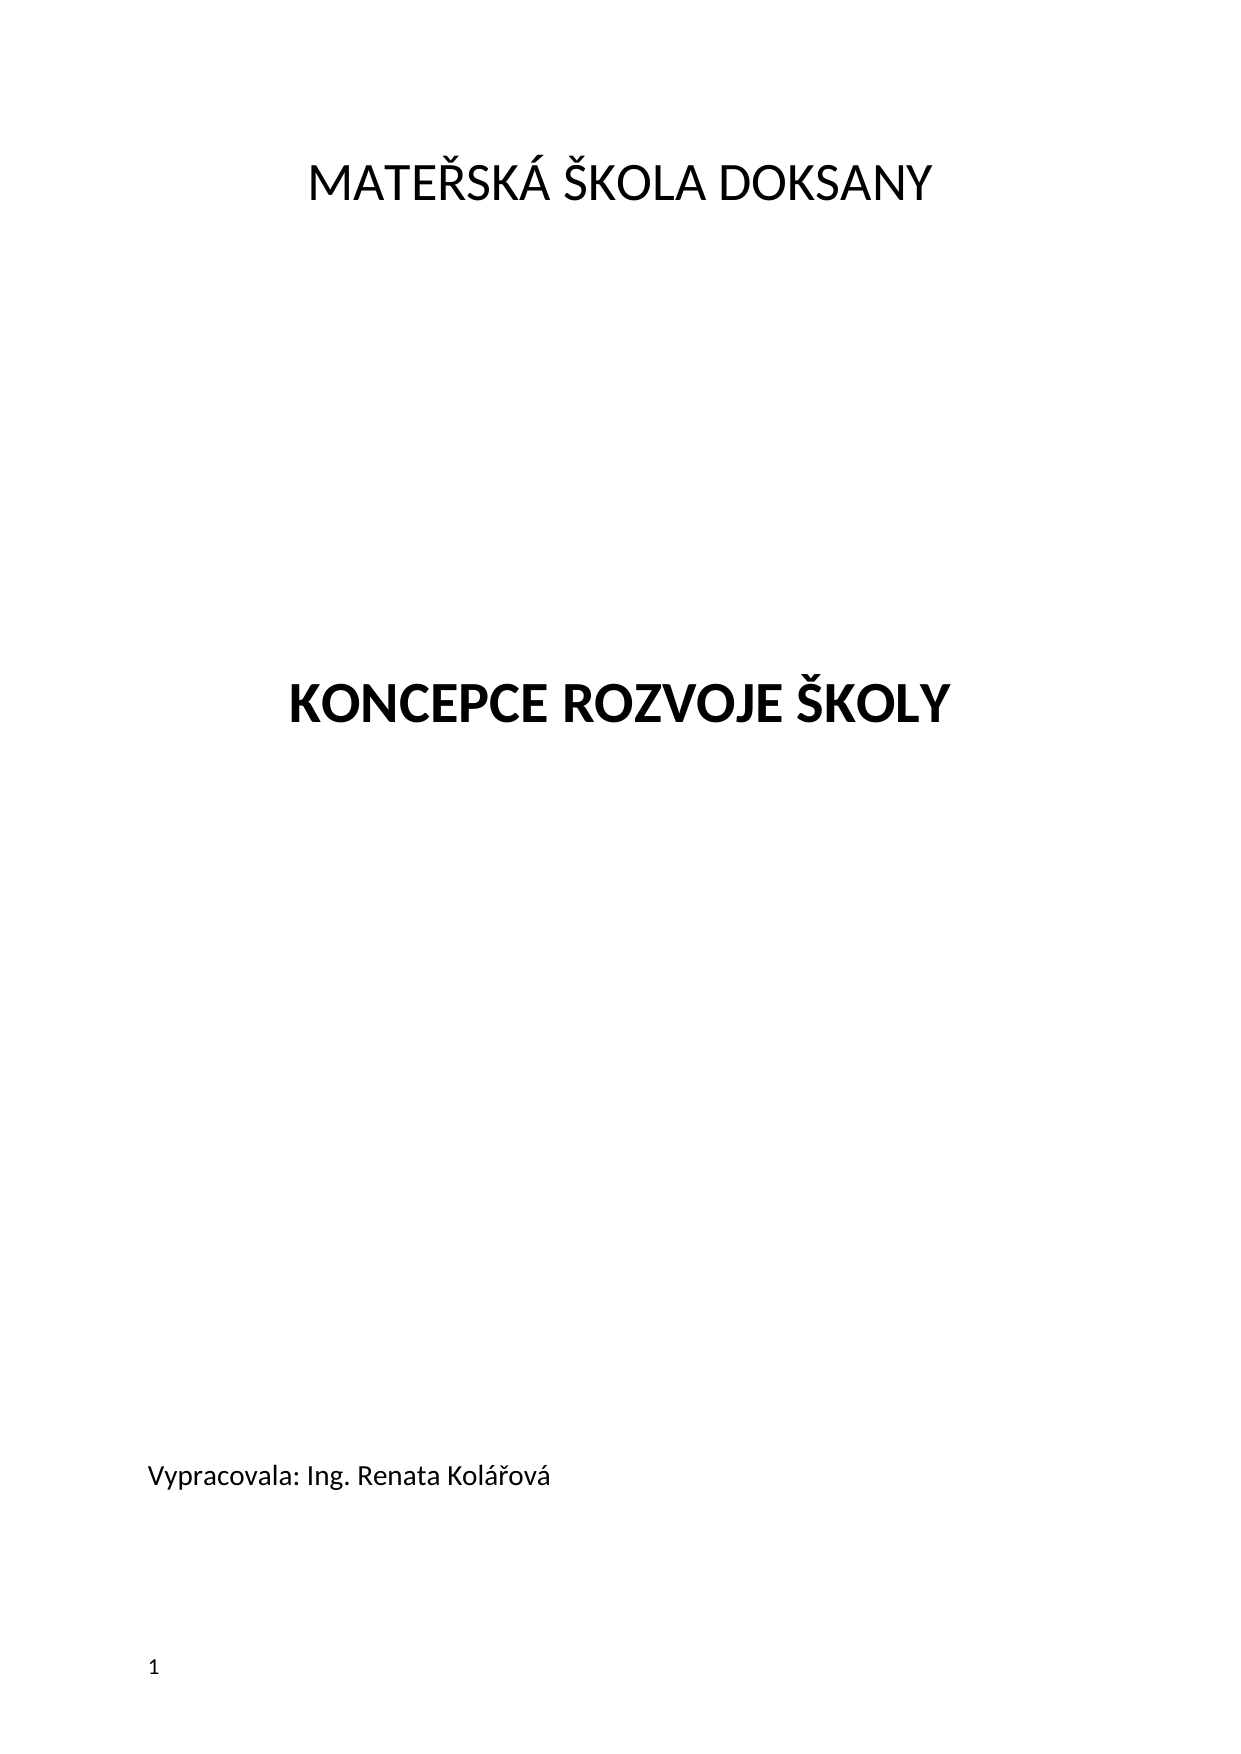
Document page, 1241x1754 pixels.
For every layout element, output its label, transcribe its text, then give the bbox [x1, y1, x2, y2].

text KONCEPCE ROZVOJE ŠKOLY [148, 665, 1093, 737]
text Vypracovala: Ing. Renata Kolářová [148, 1457, 1093, 1493]
text MATEŘSKÁ ŠKOLA DOKSANY [148, 148, 1093, 214]
